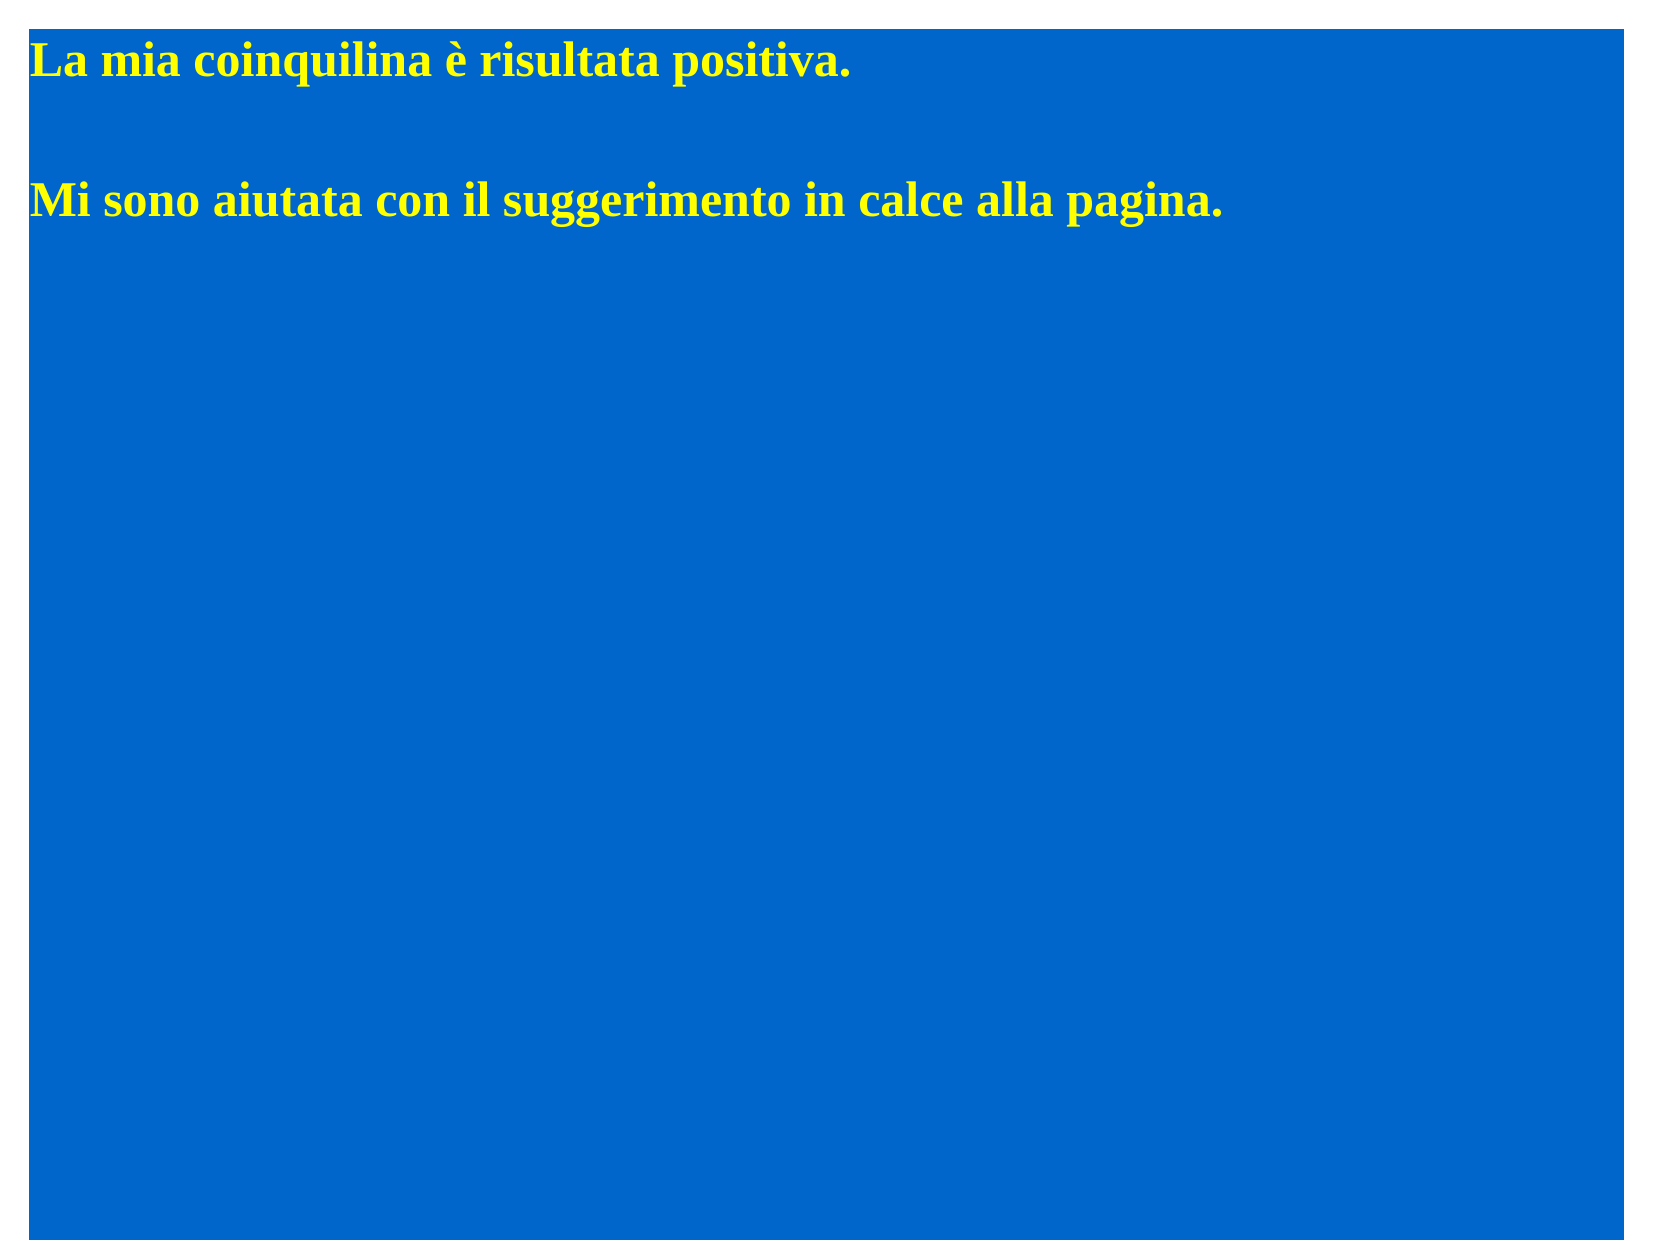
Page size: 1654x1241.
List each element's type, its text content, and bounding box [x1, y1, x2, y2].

text Mi sono aiutata con il suggerimento in calce alla pagina. [29, 169, 1624, 227]
text La mia coinquilina è risultata positiva. [29, 29, 1624, 87]
